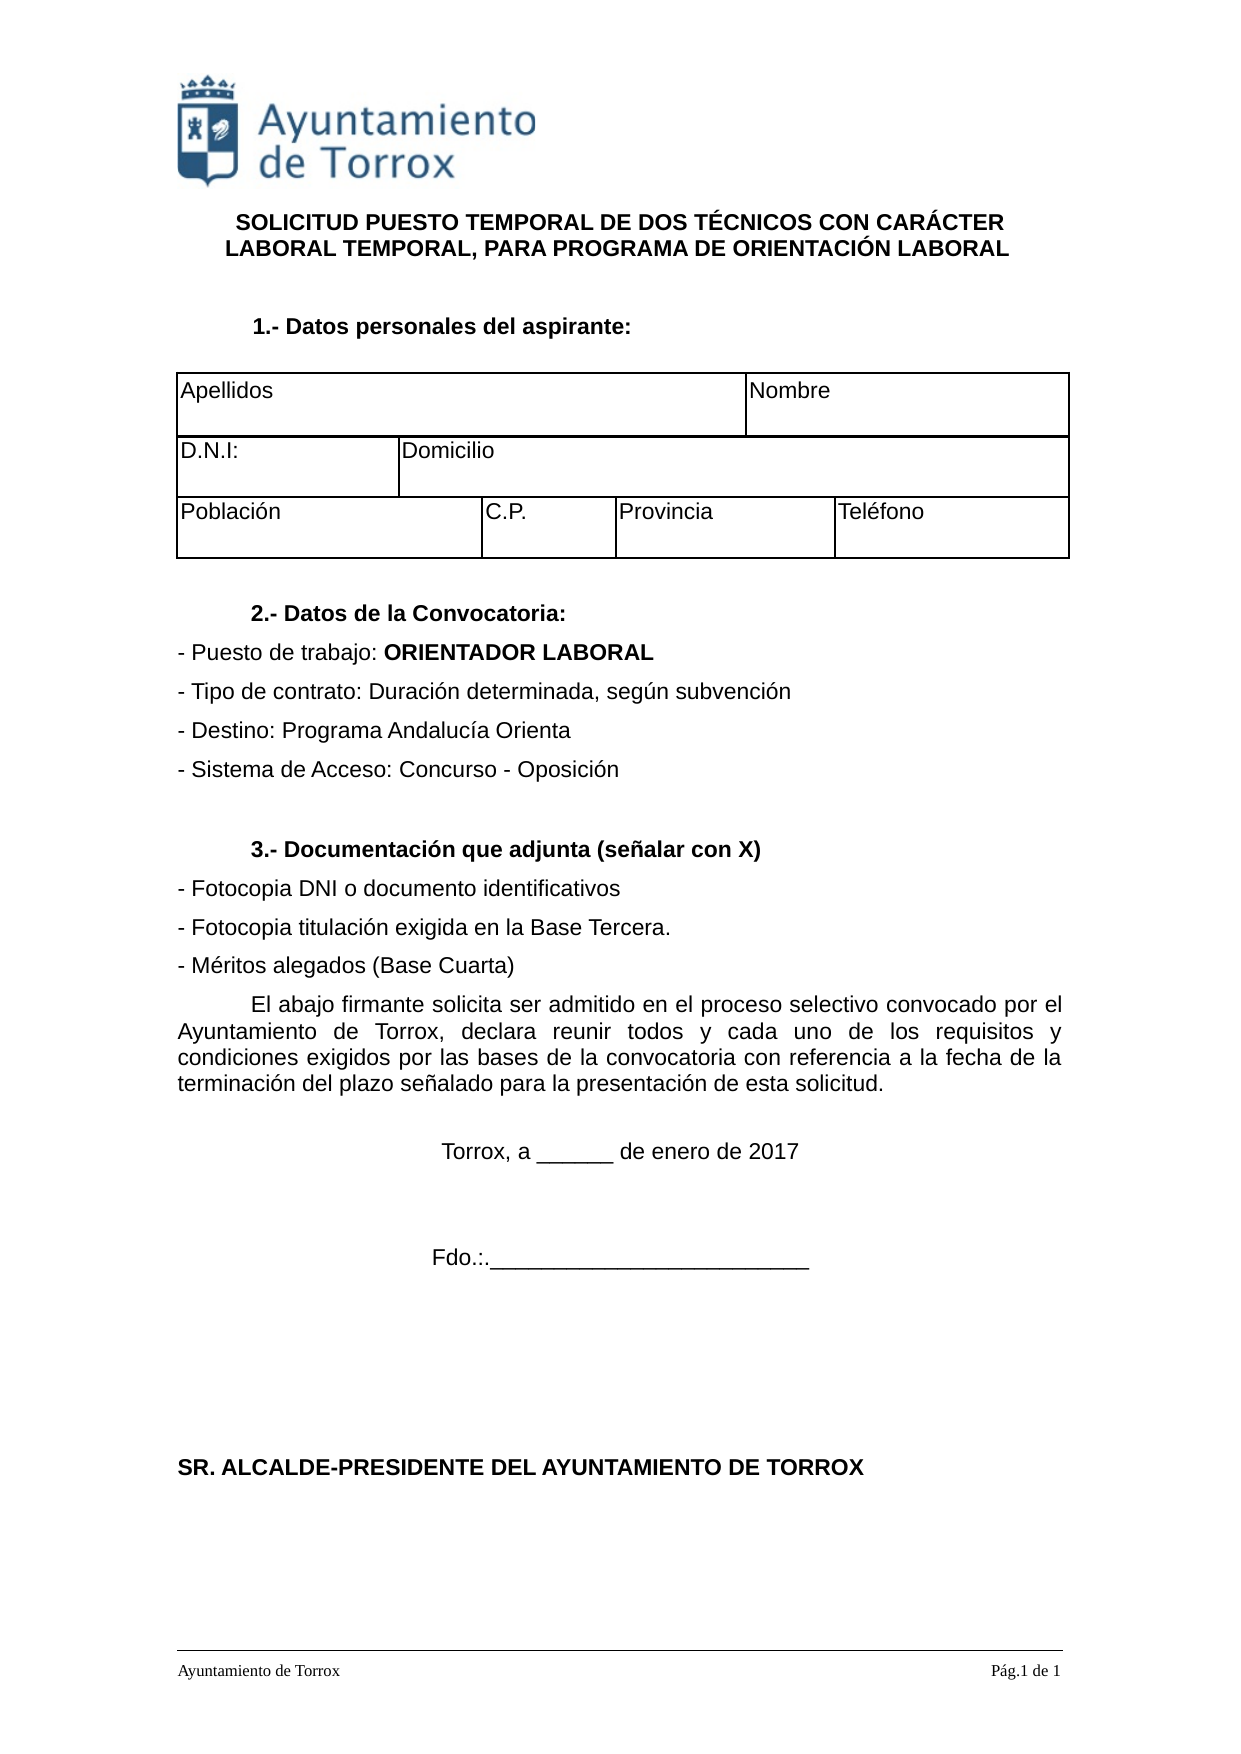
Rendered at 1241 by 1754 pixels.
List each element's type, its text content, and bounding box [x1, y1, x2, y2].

table_cell Teléfono [836, 498, 1068, 557]
text - Tipo de contrato: Duración determinada, según subvención [177, 678, 1063, 704]
text SR. ALCALDE-PRESIDENTE DEL AYUNTAMIENTO DE TORROX [177, 1454, 1063, 1481]
table_header Nombre [747, 374, 1068, 435]
text - Fotocopia titulación exigida en la Base Tercera. [177, 914, 1063, 940]
text - Méritos alegados (Base Cuarta) [177, 952, 1063, 979]
text El abajo firmante solicita ser admitido en el proceso selectivo convocado por el Ayuntamiento de Torrox, declara reunir todos y cada uno de los requisitos y condiciones exigidos por las bases de la convocatoria con referencia a la fecha de la terminación del plazo señalado para la presentación de esta solicitud. [177, 991, 1063, 1097]
table_cell D.N.I: [178, 438, 398, 496]
text Torrox, a ______ de enero de 2017 [177, 1138, 1063, 1164]
text - Puesto de trabajo: ORIENTADOR LABORAL [177, 639, 1063, 666]
subtitle 1.- Datos personales del aspirante: [252, 313, 1063, 339]
text Fdo.:._________________________ [177, 1243, 1063, 1270]
text 3.- Documentación que adjunta (señalar con X) [251, 836, 1063, 862]
picture [177, 73, 536, 189]
table_header Apellidos [178, 374, 745, 435]
text 2.- Datos de la Convocatoria: [251, 600, 1063, 627]
text - Fotocopia DNI o documento identificativos [177, 875, 1063, 901]
text - Sistema de Acceso: Concurso - Oposición [177, 756, 1063, 782]
table_cell Población [178, 498, 481, 557]
table_cell C.P. [483, 498, 615, 557]
text - Destino: Programa Andalucía Orienta [177, 717, 1063, 743]
table_cell Domicilio [400, 438, 1068, 496]
subtitle SOLICITUD PUESTO TEMPORAL DE DOS TÉCNICOS CON CARÁCTER LABORAL TEMPORAL, PARA PROGRAMA DE ORIENTACIÓN LABORAL [177, 209, 1063, 261]
table_cell Provincia [617, 498, 834, 557]
